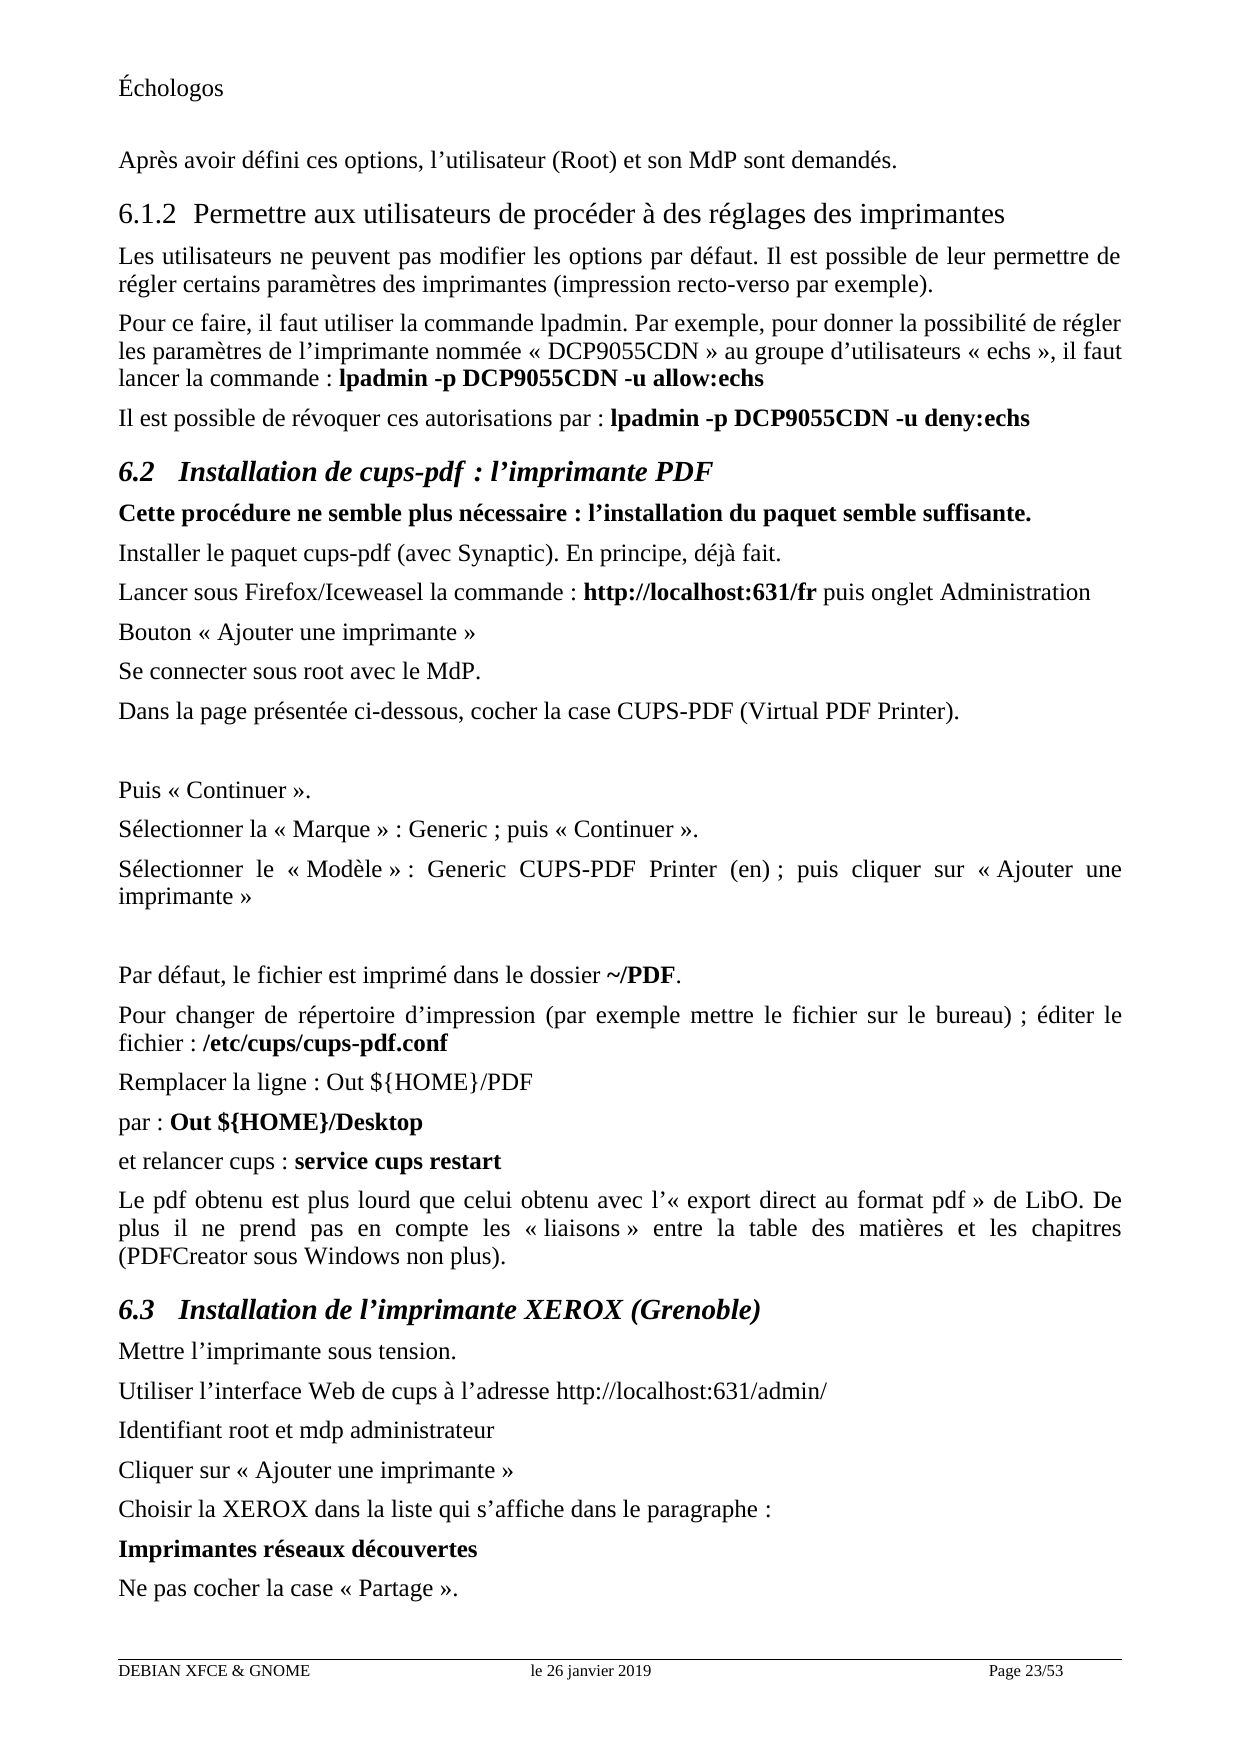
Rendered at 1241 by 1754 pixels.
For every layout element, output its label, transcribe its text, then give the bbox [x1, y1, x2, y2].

text Ne pas cocher la case « Partage ». [118, 1574, 1122, 1602]
subtitle Installation de l’imprimante XEROX (Grenoble) [118, 1293, 1122, 1326]
text Par défaut, le fichier est imprimé dans le dossier ~/PDF. [118, 961, 1122, 989]
text Puis « Continuer ». [118, 776, 1122, 803]
text et relancer cups : service cups restart [118, 1147, 1122, 1175]
text Se connecter sous root avec le MdP. [118, 657, 1122, 685]
text Après avoir défini ces options, l’utilisateur (Root) et son MdP sont demandés. [118, 147, 1122, 174]
text par : Out ${HOME}/Desktop [118, 1108, 1122, 1135]
text Lancer sous Firefox/Iceweasel la commande : http://localhost:631/fr puis onglet Administration [118, 578, 1122, 606]
text Sélectionner la « Marque » : Generic ; puis « Continuer ». [118, 815, 1122, 843]
text Il est possible de révoquer ces autorisations par : lpadmin -p DCP9055CDN -u deny:echs [118, 404, 1122, 432]
text Remplacer la ligne : Out ${HOME}/PDF [118, 1068, 1122, 1096]
text Installer le paquet cups-pdf (avec Synaptic). En principe, déjà fait. [118, 539, 1122, 567]
text Choisir la XEROX dans la liste qui s’affiche dans le paragraphe : [118, 1495, 1122, 1523]
text Cette procédure ne semble plus nécessaire : l’installation du paquet semble suffisante. [118, 499, 1122, 527]
text Bouton « Ajouter une imprimante » [118, 618, 1122, 646]
subtitle Permettre aux utilisateurs de procéder à des réglages des imprimantes [118, 198, 1122, 230]
text Pour ce faire, il faut utiliser la commande lpadmin. Par exemple, pour donner la possibilité de régler les paramètres de l’imprimante nommée « DCP9055CDN » au groupe d’utilisateurs « echs », il faut lancer la commande : lpadmin -p DCP9055CDN -u allow:echs [118, 309, 1122, 392]
text Les utilisateurs ne peuvent pas modifier les options par défaut. Il est possible de leur permettre de régler certains paramètres des imprimantes (impression recto-verso par exemple). [118, 242, 1122, 297]
text Identifiant root et mdp administrateur [118, 1416, 1122, 1444]
text Mettre l’imprimante sous tension. [118, 1337, 1122, 1365]
subtitle Installation de cups-pdf : l’imprimante PDF [118, 455, 1122, 488]
text Sélectionner le « Modèle » : Generic CUPS-PDF Printer (en) ; puis cliquer sur « Ajouter une imprimante » [118, 855, 1122, 910]
text Dans la page présentée ci-dessous, cocher la case CUPS-PDF (Virtual PDF Printer). [118, 697, 1122, 724]
text Imprimantes réseaux découvertes [118, 1535, 1122, 1562]
text Cliquer sur « Ajouter une imprimante » [118, 1456, 1122, 1483]
text Pour changer de répertoire d’impression (par exemple mettre le fichier sur le bureau) ; éditer le fichier : /etc/cups/cups-pdf.conf [118, 1001, 1122, 1056]
text Utiliser l’interface Web de cups à l’adresse http://localhost:631/admin/ [118, 1377, 1122, 1404]
text Le pdf obtenu est plus lourd que celui obtenu avec l’« export direct au format pdf » de LibO. De plus il ne prend pas en compte les « liaisons » entre la table des matières et les chapitres (PDFCreator sous Windows non plus). [118, 1187, 1122, 1270]
